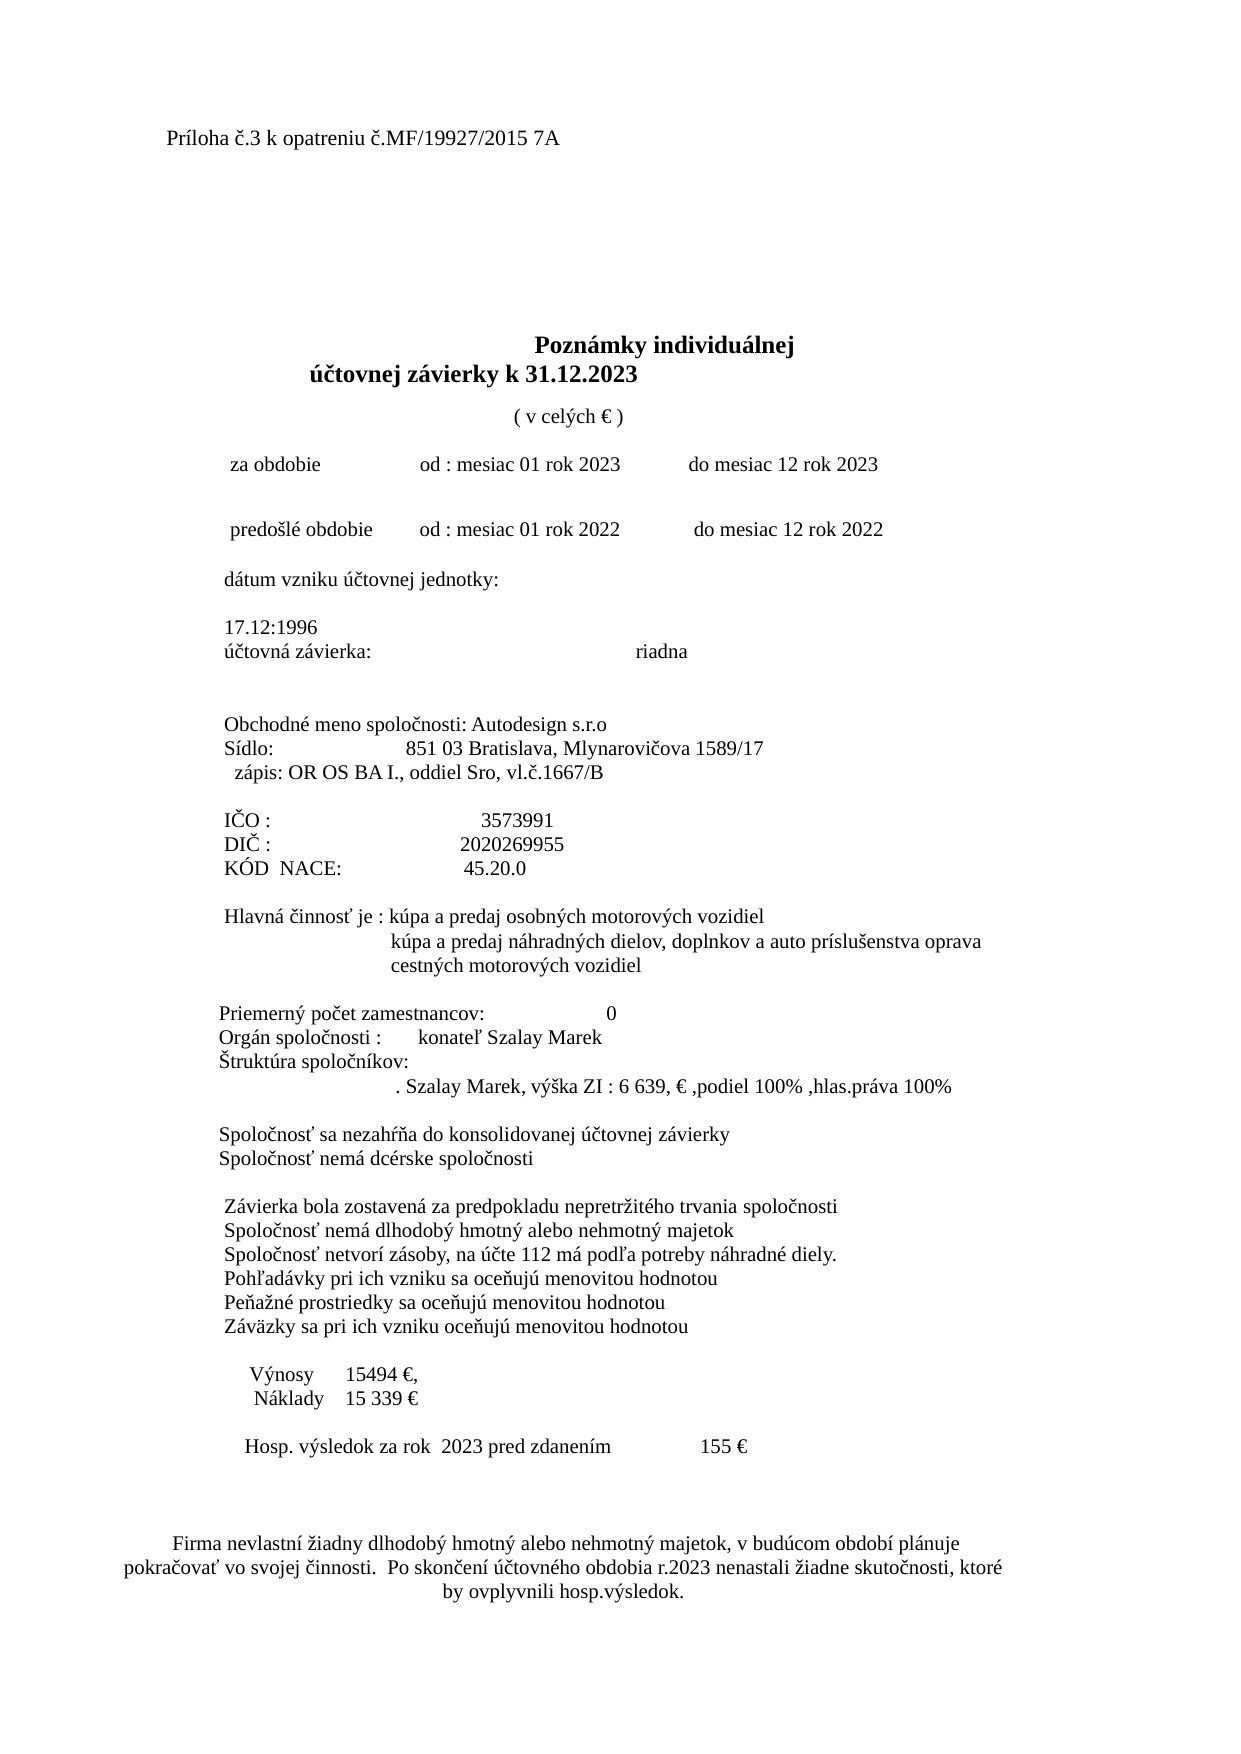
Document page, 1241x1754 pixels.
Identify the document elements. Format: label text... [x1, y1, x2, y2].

table_cell od : mesiac 01 rok 2022 [396, 519, 649, 542]
text účtovná závierka: riadna [224, 639, 690, 663]
text Príloha č.3 k opatreniu č.MF/19927/2015 7A [118, 124, 608, 150]
text Spoločnosť sa nezahŕňa do konsolidovanej účtovnej závierky [219, 1122, 1122, 1146]
text Náklady 15 339 € [118, 1386, 609, 1410]
table_header do mesiac 12 rok 2023 [649, 454, 888, 519]
text dátum vzniku účtovnej jednotky: 17.12:1996 [224, 567, 690, 639]
text Spoločnosť nemá dcérske spoločnosti [219, 1146, 1122, 1170]
text IČO : 3573991 [224, 808, 1122, 832]
text . Szalay Marek, výška ZI : 6 639, € ,podiel 100% ,hlas.práva 100% [218, 1073, 1008, 1098]
text Pohľadávky pri ich vzniku sa oceňujú menovitou hodnotou [219, 1266, 1008, 1290]
text kúpa a predaj náhradných dielov, doplnkov a auto príslušenstva oprava cestných motorových vozidiel [391, 929, 1008, 977]
table_cell predošlé obdobie [225, 519, 396, 542]
text Firma nevlastní žiadny dlhodobý hmotný alebo nehmotný majetok, v budúcom období plánuje pokračovať vo svojej činnosti. Po skončení účtovného obdobia r.2023 nenastali žiadne skutočnosti, ktoré by ovplyvnili hosp.výsledok. [118, 1531, 1008, 1603]
table_header za obdobie [225, 454, 396, 519]
text DIČ : 2020269955 [224, 832, 1122, 856]
text Hosp. výsledok za rok 2023 pred zdanením 155 € [218, 1434, 1122, 1458]
text Závierka bola zostavená za predpokladu nepretržitého trvania spoločnosti [219, 1194, 899, 1218]
table_cell do mesiac 12 rok 2022 [649, 519, 888, 542]
text Štruktúra spoločníkov: [219, 1049, 1122, 1073]
text Záväzky sa pri ich vzniku oceňujú menovitou hodnotou [219, 1314, 796, 1338]
text Sídlo: 851 03 Bratislava, Mlynarovičova 1589/17 [224, 736, 1122, 759]
text zápis: OR OS BA I., oddiel Sro, vl.č.1667/B [224, 759, 1122, 784]
text Hlavná činnosť je : kúpa a predaj osobných motorových vozidiel [224, 904, 1122, 928]
text Spoločnosť nemá dlhodobý hmotný alebo nehmotný majetok [219, 1218, 899, 1242]
text Orgán spoločnosti : konateľ Szalay Marek [219, 1025, 1122, 1049]
text Peňažné prostriedky sa oceňujú menovitou hodnotou [219, 1290, 796, 1314]
text ( v celých € ) [513, 404, 1122, 428]
table_header [888, 454, 1127, 519]
text Priemerný počet zamestnancov: 0 [219, 1001, 1122, 1025]
text KÓD NACE: 45.20.0 [224, 856, 1122, 880]
table_header od : mesiac 01 rok 2023 [396, 454, 649, 519]
text Poznámky individuálnej účtovnej závierky k 31.12.2023 [309, 330, 854, 388]
text Spoločnosť netvorí zásoby, na účte 112 má podľa potreby náhradné diely. [219, 1242, 1008, 1266]
table_cell [888, 519, 1127, 542]
text Obchodné meno spoločnosti: Autodesign s.r.o [224, 711, 1122, 736]
text Výnosy 15494 €, [213, 1362, 1122, 1386]
